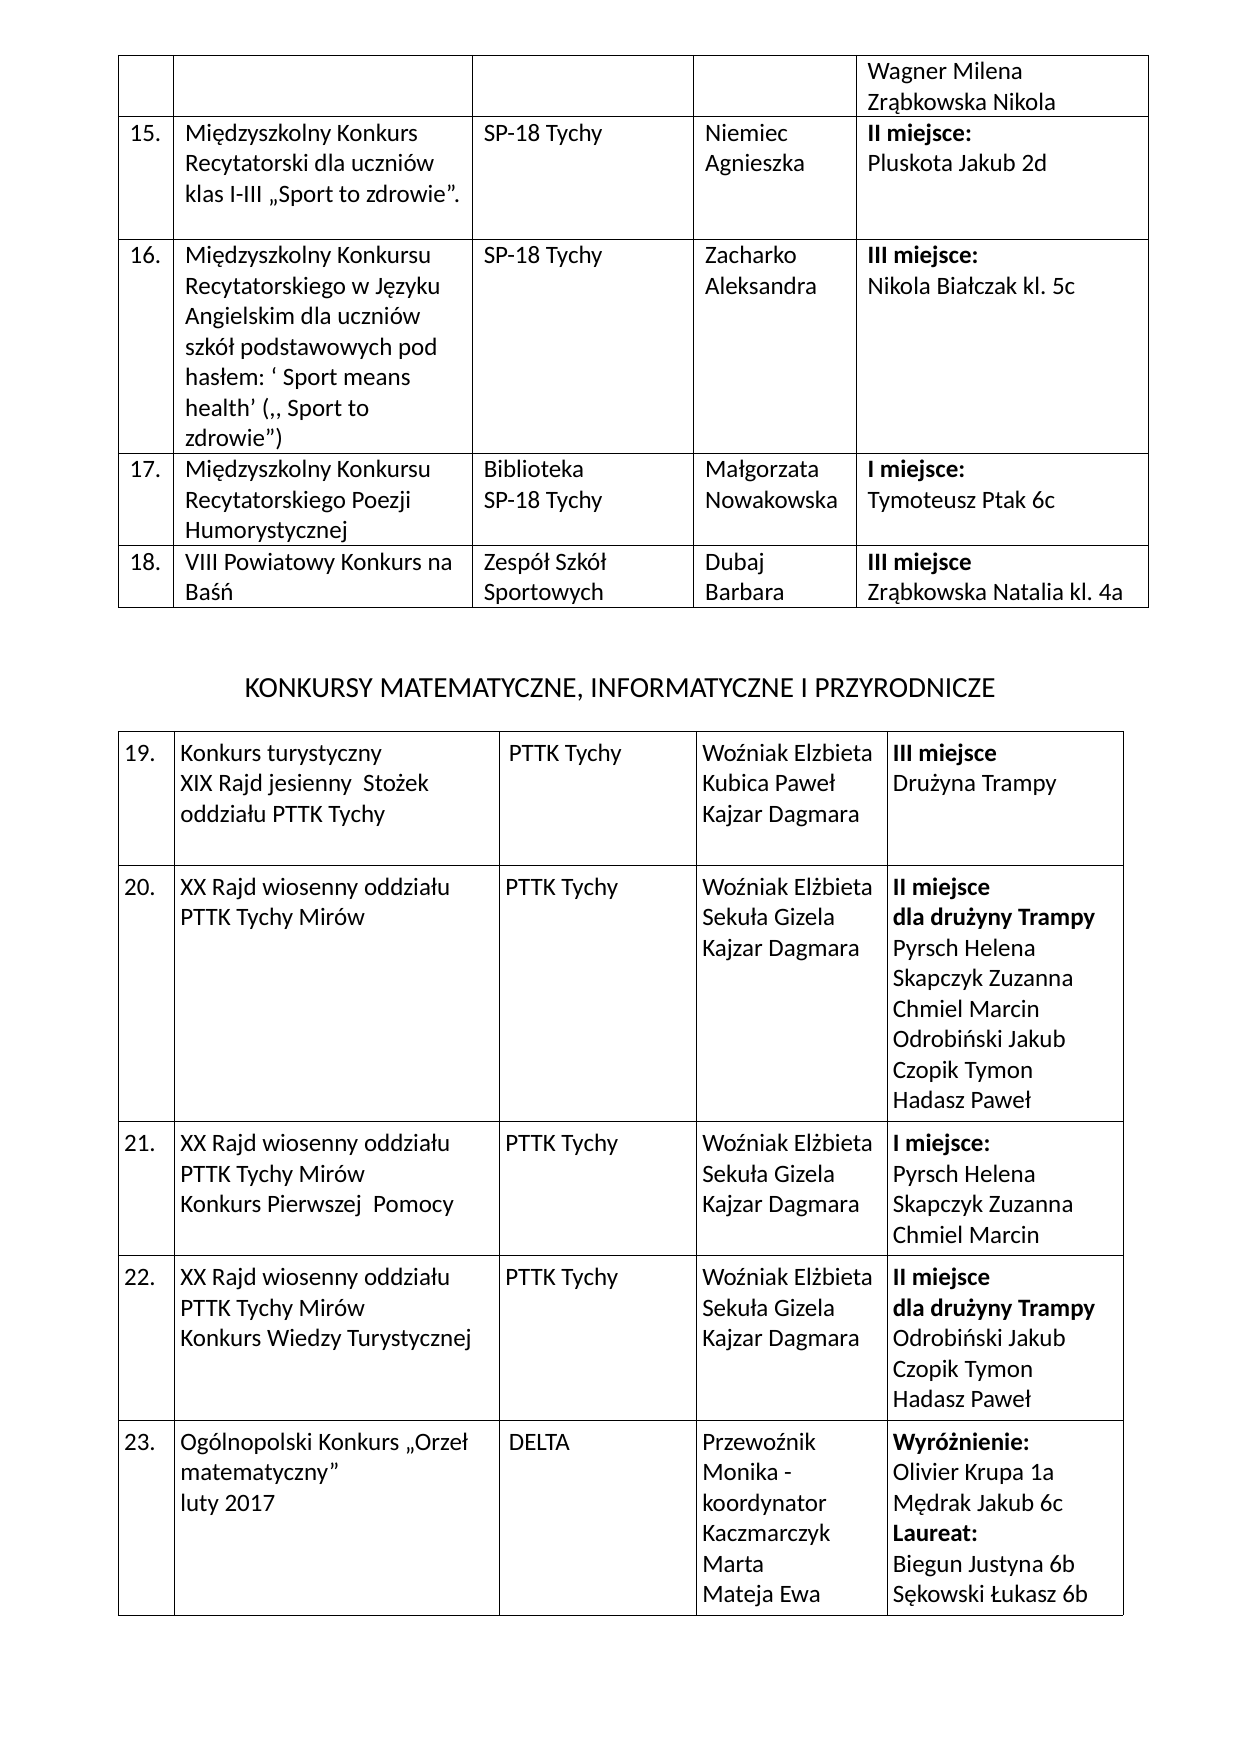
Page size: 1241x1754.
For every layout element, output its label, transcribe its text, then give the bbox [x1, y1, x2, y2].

table_header PTTK Tychy [500, 732, 696, 865]
table_header Konkurs turystyczny XIX Rajd jesienny Stożek oddziału PTTK Tychy [175, 732, 499, 865]
table_cell I miejsce: Tymoteusz Ptak 6c [857, 454, 1148, 545]
table_cell Wyróżnienie: Olivier Krupa 1a Mędrak Jakub 6c Laureat: Biegun Justyna 6b Sękowski Łukasz 6b [888, 1421, 1123, 1615]
table_cell 18. [119, 546, 173, 607]
table_cell Dubaj Barbara [694, 546, 856, 607]
table_cell PTTK Tychy [500, 866, 696, 1121]
table_cell PTTK Tychy [500, 1122, 696, 1255]
table_cell II miejsce: Pluskota Jakub 2d [857, 117, 1148, 239]
table_cell Małgorzata Nowakowska [694, 454, 856, 545]
table_cell II miejsce dla drużyny Trampy Odrobiński Jakub Czopik Tymon Hadasz Paweł [888, 1256, 1123, 1419]
table_cell 16. [119, 240, 173, 453]
table_header III miejsce Drużyna Trampy [888, 732, 1123, 865]
table_header 19. [119, 732, 174, 865]
table_cell XX Rajd wiosenny oddziału PTTK Tychy Mirów Konkurs Pierwszej Pomocy [175, 1122, 499, 1255]
table_cell Niemiec Agnieszka [694, 117, 856, 239]
table_cell I miejsce: Pyrsch Helena Skapczyk Zuzanna Chmiel Marcin [888, 1122, 1123, 1255]
table_cell SP-18 Tychy [473, 117, 693, 239]
table_header Woźniak Elzbieta Kubica Paweł Kajzar Dagmara [697, 732, 887, 865]
table_cell Woźniak Elżbieta Sekuła Gizela Kajzar Dagmara [697, 866, 887, 1121]
table_cell XX Rajd wiosenny oddziału PTTK Tychy Mirów Konkurs Wiedzy Turystycznej [175, 1256, 499, 1419]
table_cell [119, 56, 173, 116]
table_cell XX Rajd wiosenny oddziału PTTK Tychy Mirów [175, 866, 499, 1121]
table_cell [694, 56, 856, 116]
table_cell 17. [119, 454, 173, 545]
table_cell 23. [119, 1421, 174, 1615]
table_cell II miejsce dla drużyny Trampy Pyrsch Helena Skapczyk Zuzanna Chmiel Marcin Odrobiński Jakub Czopik Tymon Hadasz Paweł [888, 866, 1123, 1121]
table_cell 22. [119, 1256, 174, 1419]
table_cell Zespół Szkół Sportowych [473, 546, 693, 607]
table_cell Ogólnopolski Konkurs „Orzeł matematyczny” luty 2017 [175, 1421, 499, 1615]
text KONKURSY MATEMATYCZNE, INFORMATYCZNE I PRZYRODNICZE [118, 669, 1122, 704]
table_cell III miejsce: Nikola Białczak kl. 5c [857, 240, 1148, 453]
table_cell Biblioteka SP-18 Tychy [473, 454, 693, 545]
table_cell [473, 56, 693, 116]
table_cell Zacharko Aleksandra [694, 240, 856, 453]
table_cell Międzyszkolny Konkursu Recytatorskiego Poezji Humorystycznej [174, 454, 472, 545]
table_cell DELTA [500, 1421, 696, 1615]
table_cell III miejsce Zrąbkowska Natalia kl. 4a [857, 546, 1148, 607]
table_cell Woźniak Elżbieta Sekuła Gizela Kajzar Dagmara [697, 1256, 887, 1419]
table_cell Przewoźnik Monika - koordynator Kaczmarczyk Marta Mateja Ewa [697, 1421, 887, 1615]
table_cell Woźniak Elżbieta Sekuła Gizela Kajzar Dagmara [697, 1122, 887, 1255]
table_cell 21. [119, 1122, 174, 1255]
table_cell 20. [119, 866, 174, 1121]
table_cell Międzyszkolny Konkursu Recytatorskiego w Języku Angielskim dla uczniów szkół podstawowych pod hasłem: ‘ Sport means health’ (,, Sport to zdrowie”) [174, 240, 472, 453]
table_cell Wagner Milena Zrąbkowska Nikola [857, 56, 1148, 116]
table_cell SP-18 Tychy [473, 240, 693, 453]
table_cell PTTK Tychy [500, 1256, 696, 1419]
table_cell Międzyszkolny Konkurs Recytatorski dla uczniów klas I-III „Sport to zdrowie”. [174, 117, 472, 239]
table_cell VIII Powiatowy Konkurs na Baśń [174, 546, 472, 607]
table_cell [174, 56, 472, 116]
table_cell 15. [119, 117, 173, 239]
